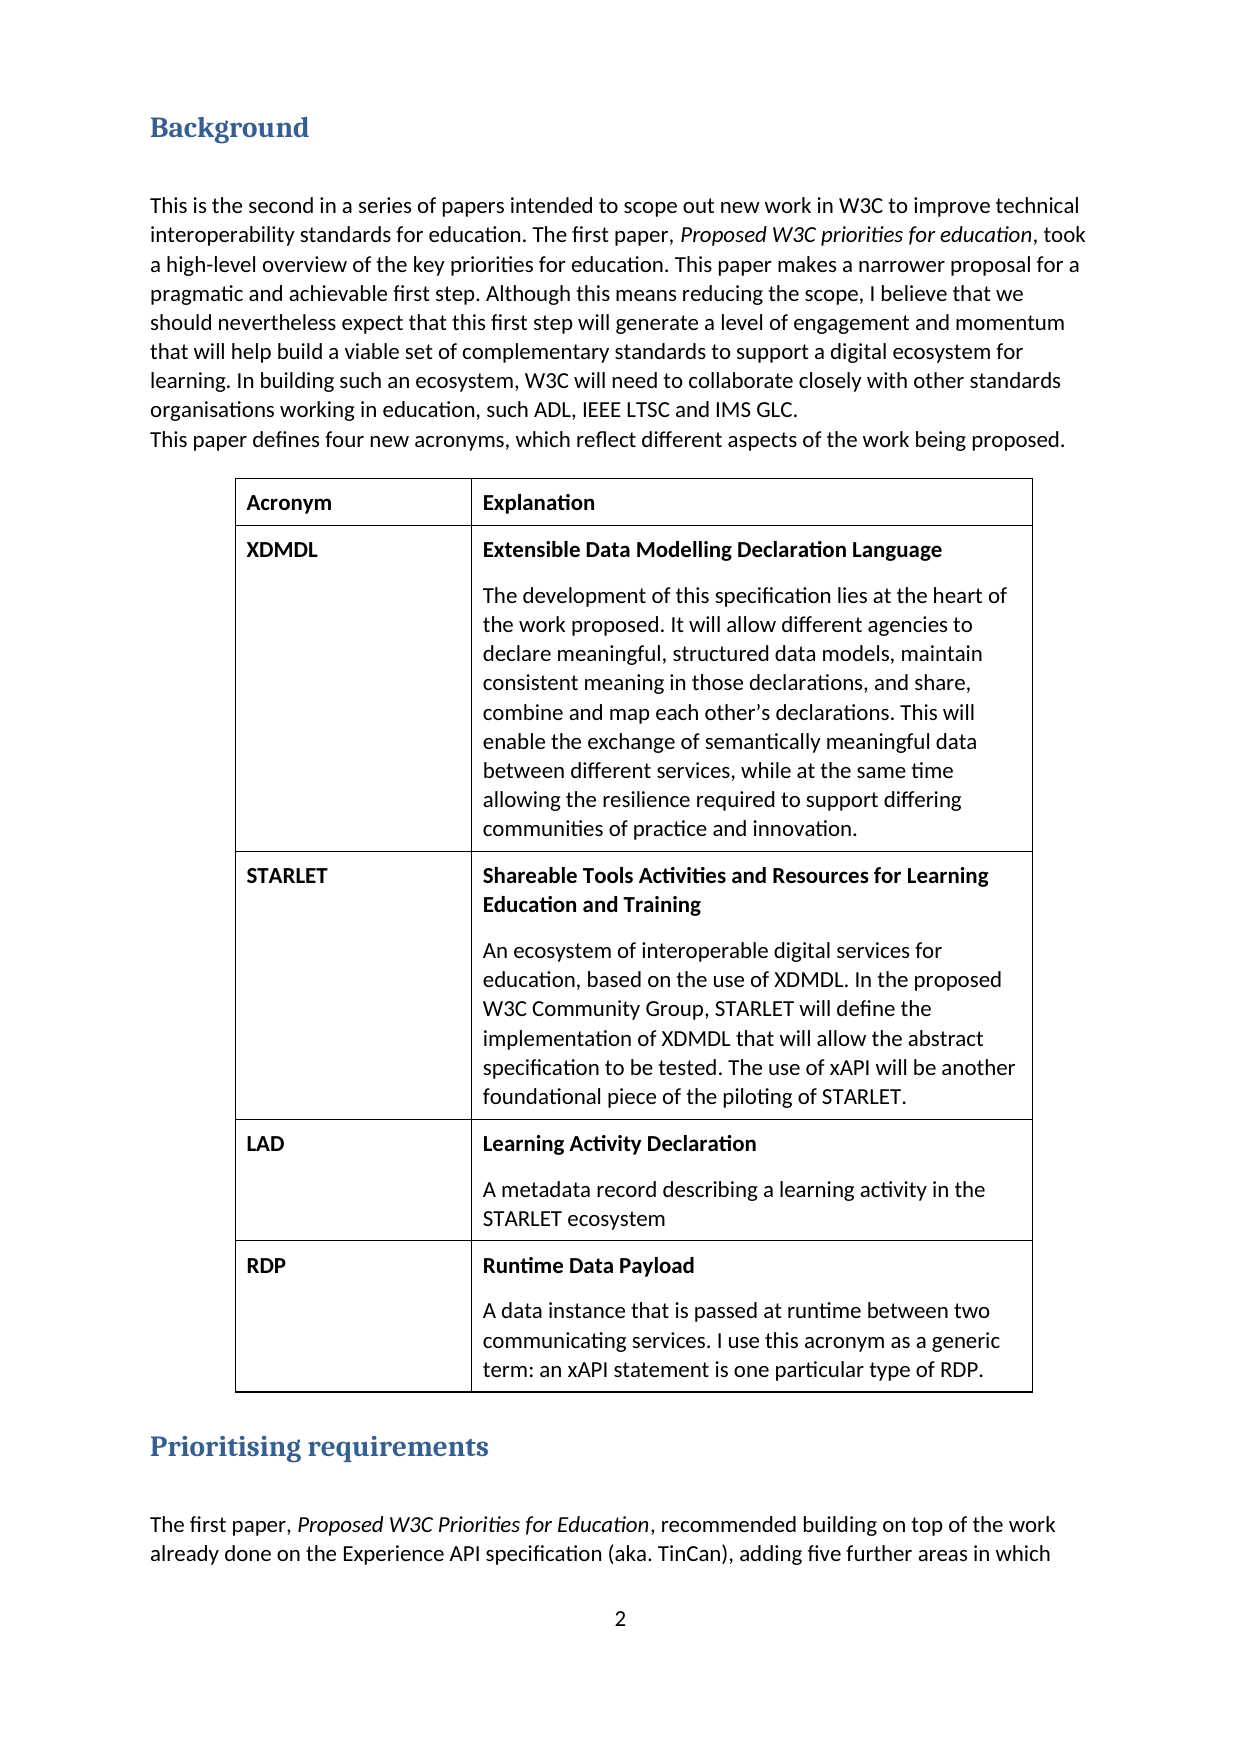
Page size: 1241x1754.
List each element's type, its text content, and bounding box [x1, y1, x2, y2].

table_cell LAD [236, 1120, 471, 1240]
table_cell Shareable Tools Activities and Resources for Learning Education and Training An ecosystem of interoperable digital services for education, based on the use of XDMDL. In the proposed W3C Community Group, STARLET will define the implementation of XDMDL that will allow the abstract specification to be tested. The use of xAPI will be another foundational piece of the piloting of STARLET. [472, 852, 1032, 1118]
text The first paper, Proposed W3C Priorities for Education, recommended building on top of the work already done on the Experience API specification (aka. TinCan), adding five further areas in which [150, 1509, 1090, 1567]
table_cell Extensible Data Modelling Declaration Language The development of this specification lies at the heart of the work proposed. It will allow different agencies to declare meaningful, structured data models, maintain consistent meaning in those declarations, and share, combine and map each other’s declarations. This will enable the exchange of semantically meaningful data between different services, while at the same time allowing the resilience required to support differing communities of practice and innovation. [472, 526, 1032, 851]
table_header Acronym [236, 479, 471, 525]
subtitle Background [150, 109, 1090, 144]
text This is the second in a series of papers intended to scope out new work in W3C to improve technical interoperability standards for education. The first paper, Proposed W3C priorities for education, took a high-level overview of the key priorities for education. This paper makes a narrower proposal for a pragmatic and achievable first step. Although this means reducing the scope, I believe that we should nevertheless expect that this first step will generate a level of engagement and momentum that will help build a viable set of complementary standards to support a digital ecosystem for learning. In building such an ecosystem, W3C will need to collaborate closely with other standards organisations working in education, such ADL, IEEE LTSC and IMS GLC. [150, 190, 1090, 424]
table_cell RDP [236, 1241, 471, 1391]
text This paper defines four new acronyms, which reflect different aspects of the work being proposed. [150, 424, 1090, 453]
table_cell Runtime Data Payload A data instance that is passed at runtime between two communicating services. I use this acronym as a generic term: an xAPI statement is one particular type of RDP. [472, 1241, 1032, 1391]
table_header Explanation [472, 479, 1032, 525]
table_cell XDMDL [236, 526, 471, 851]
table_cell Learning Activity Declaration A metadata record describing a learning activity in the STARLET ecosystem [472, 1120, 1032, 1240]
table_cell STARLET [236, 852, 471, 1118]
subtitle Prioritising requirements [150, 1428, 1090, 1463]
